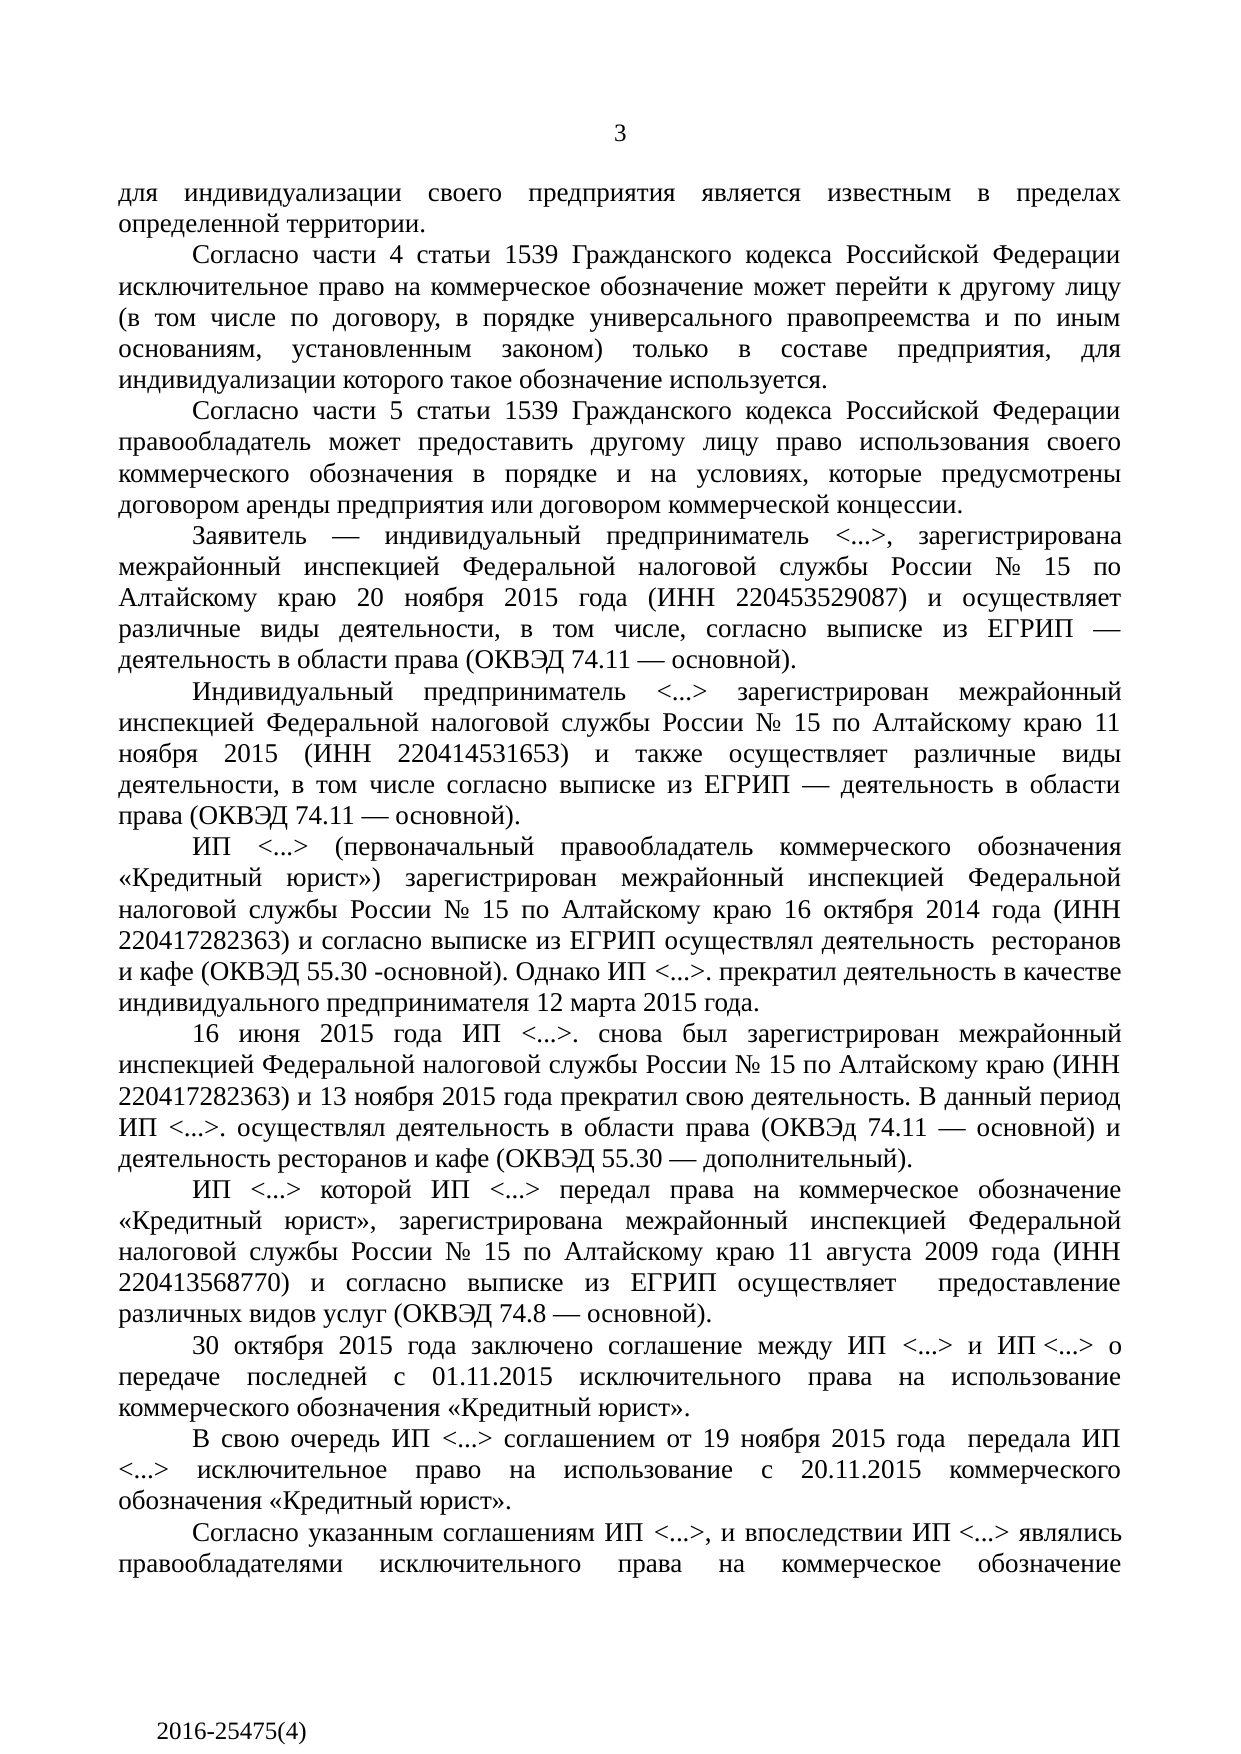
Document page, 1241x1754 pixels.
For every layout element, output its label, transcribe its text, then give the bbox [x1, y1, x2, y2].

text для индивидуализации своего предприятия является известным в пределах определенной территории. [118, 176, 1122, 239]
text Согласно указанным соглашениям ИП <...>, и впоследствии ИП <...> являлись правообладателями исключительного права на коммерческое обозначение [118, 1516, 1122, 1578]
text 16 июня 2015 года ИП <...>. снова был зарегистрирован межрайонный инспекцией Федеральной налоговой службы России № 15 по Алтайскому краю (ИНН 220417282363) и 13 ноября 2015 года прекратил свою деятельность. В данный период ИП <...>. осуществлял деятельность в области права (ОКВЭд 74.11 — основной) и деятельность ресторанов и кафе (ОКВЭД 55.30 — дополнительный). [118, 1017, 1122, 1173]
text Заявитель — индивидуальный предприниматель <...>, зарегистрирована межрайонный инспекцией Федеральной налоговой службы России № 15 по Алтайскому краю 20 ноября 2015 года (ИНН 220453529087) и осуществляет различные виды деятельности, в том числе, согласно выписке из ЕГРИП — деятельность в области права (ОКВЭД 74.11 — основной). [118, 519, 1122, 675]
text ИП <...> которой ИП <...> передал права на коммерческое обозначение «Кредитный юрист», зарегистрирована межрайонный инспекцией Федеральной налоговой службы России № 15 по Алтайскому краю 11 августа 2009 года (ИНН 220413568770) и согласно выписке из ЕГРИП осуществляет предоставление различных видов услуг (ОКВЭД 74.8 — основной). [118, 1173, 1122, 1329]
text Согласно части 4 статьи 1539 Гражданского кодекса Российской Федерации исключительное право на коммерческое обозначение может перейти к другому лицу (в том числе по договору, в порядке универсального правопреемства и по иным основаниям, установленным законом) только в составе предприятия, для индивидуализации которого такое обозначение используется. [118, 239, 1122, 394]
text В свою очередь ИП <...> соглашением от 19 ноября 2015 года передала ИП <...> исключительное право на использование с 20.11.2015 коммерческого обозначения «Кредитный юрист». [118, 1422, 1122, 1516]
text ИП <...> (первоначальный правообладатель коммерческого обозначения «Кредитный юрист») зарегистрирован межрайонный инспекцией Федеральной налоговой службы России № 15 по Алтайскому краю 16 октября 2014 года (ИНН 220417282363) и согласно выписке из ЕГРИП осуществлял деятельность ресторанов и кафе (ОКВЭД 55.30 -основной). Однако ИП <...>. прекратил деятельность в качестве индивидуального предпринимателя 12 марта 2015 года. [118, 830, 1122, 1017]
text Согласно части 5 статьи 1539 Гражданского кодекса Российской Федерации правообладатель может предоставить другому лицу право использования своего коммерческого обозначения в порядке и на условиях, которые предусмотрены договором аренды предприятия или договором коммерческой концессии. [118, 394, 1122, 519]
text 30 октября 2015 года заключено соглашение между ИП <...> и ИП <...> о передаче последней с 01.11.2015 исключительного права на использование коммерческого обозначения «Кредитный юрист». [118, 1329, 1122, 1422]
text Индивидуальный предприниматель <...> зарегистрирован межрайонный инспекцией Федеральной налоговой службы России № 15 по Алтайскому краю 11 ноября 2015 (ИНН 220414531653) и также осуществляет различные виды деятельности, в том числе согласно выписке из ЕГРИП — деятельность в области права (ОКВЭД 74.11 — основной). [118, 675, 1122, 830]
